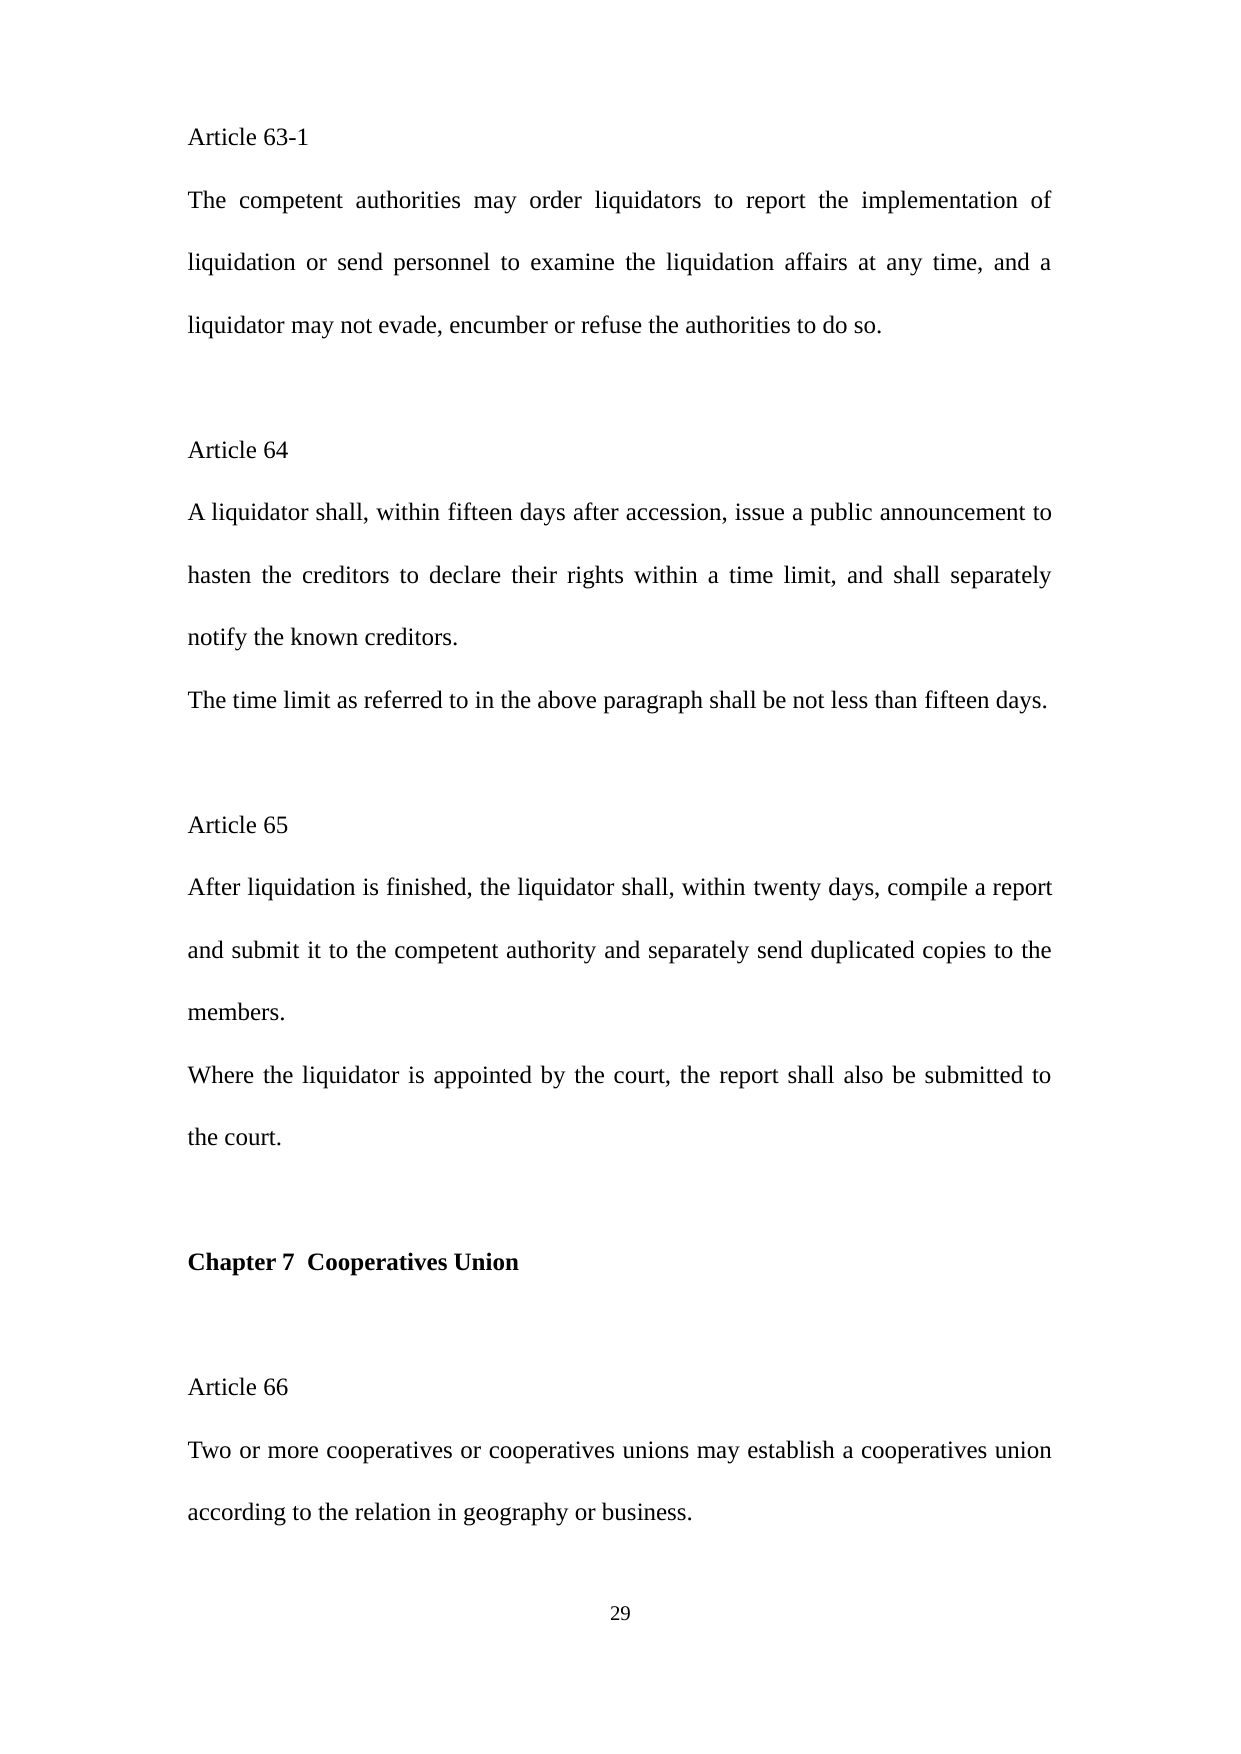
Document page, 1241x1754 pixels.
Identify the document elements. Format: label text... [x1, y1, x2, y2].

text Article 66 [187, 1345, 1053, 1407]
text Article 64 [187, 407, 1053, 470]
text Two or more cooperatives or cooperatives unions may establish a cooperatives union according to the relation in geography or business. [187, 1407, 1053, 1532]
text Article 65 [187, 782, 1053, 845]
text The time limit as referred to in the above paragraph shall be not less than fifteen days. [187, 657, 1053, 720]
text A liquidator shall, within fifteen days after accession, issue a public announcement to hasten the creditors to declare their rights within a time limit, and shall separately notify the known creditors. [187, 470, 1053, 657]
text Where the liquidator is appointed by the court, the report shall also be submitted to the court. [187, 1032, 1053, 1157]
text The competent authorities may order liquidators to report the implementation of liquidation or send personnel to examine the liquidation affairs at any time, and a liquidator may not evade, encumber or refuse the authorities to do so. [187, 157, 1053, 345]
text Article 63-1 [187, 95, 1053, 157]
text After liquidation is finished, the liquidator shall, within twenty days, compile a report and submit it to the competent authority and separately send duplicated copies to the members. [187, 845, 1053, 1032]
text Chapter 7 Cooperatives Union [187, 1220, 1053, 1282]
